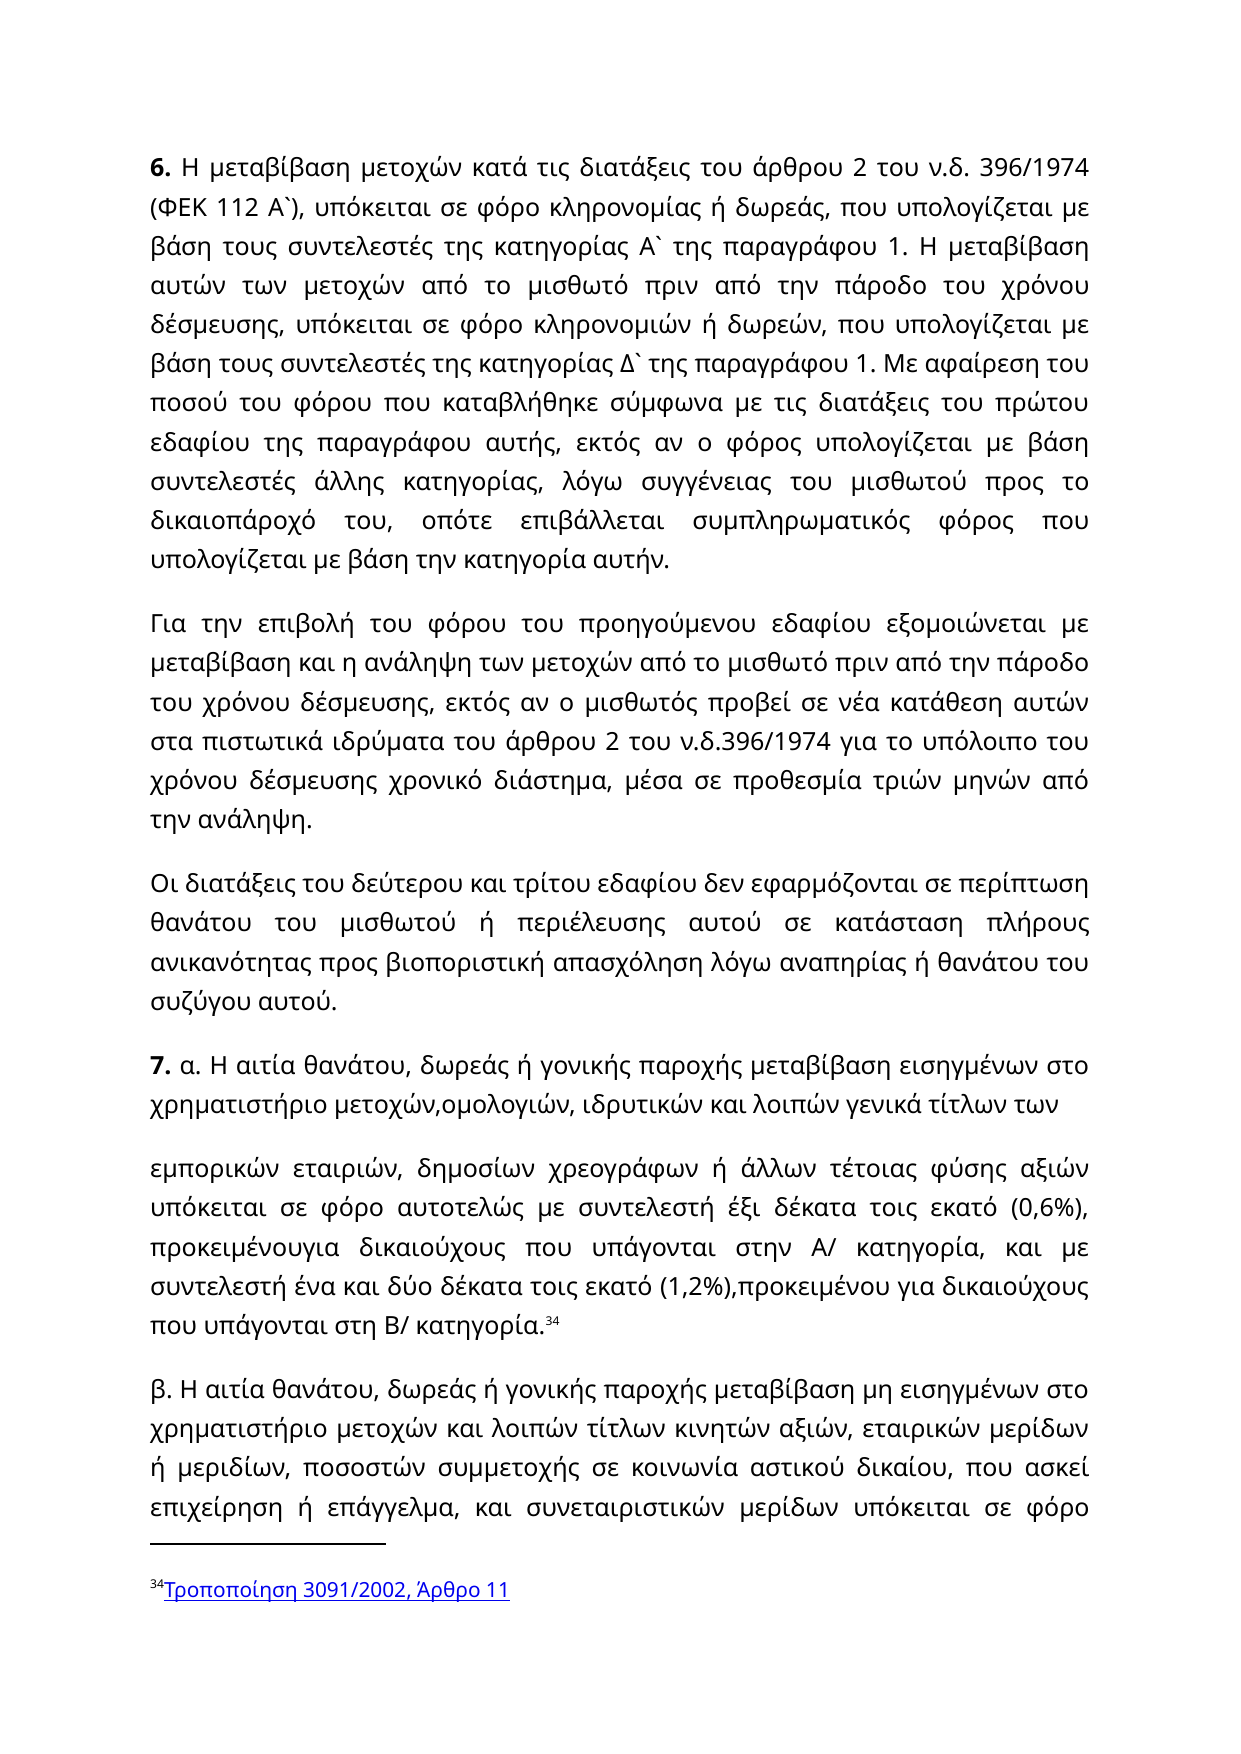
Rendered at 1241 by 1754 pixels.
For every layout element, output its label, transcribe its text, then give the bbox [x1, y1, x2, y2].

text 6. Η μεταβίβαση μετοχών κατά τις διατάξεις του άρθρου 2 του ν.δ. 396/1974 (ΦΕΚ 112 Α`), υπόκειται σε φόρο κληρονομίας ή δωρεάς, που υπολογίζεται με βάση τους συντελεστές της κατηγορίας Α` της παραγράφου 1. Η μεταβίβαση αυτών των μετοχών από το μισθωτό πριν από την πάροδο του χρόνου δέσμευσης, υπόκειται σε φόρο κληρονομιών ή δωρεών, που υπολογίζεται με βάση τους συντελεστές της κατηγορίας Δ` της παραγράφου 1. Με αφαίρεση του ποσού του φόρου που καταβλήθηκε σύμφωνα με τις διατάξεις του πρώτου εδαφίου της παραγράφου αυτής, εκτός αν ο φόρος υπολογίζεται με βάση συντελεστές άλλης κατηγορίας, λόγω συγγένειας του μισθωτού προς το δικαιοπάροχό του, οπότε επιβάλλεται συμπληρωματικός φόρος που υπολογίζεται με βάση την κατηγορία αυτήν. [150, 150, 1090, 576]
text Οι διατάξεις του δεύτερου και τρίτου εδαφίου δεν εφαρμόζονται σε περίπτωση θανάτου του μισθωτού ή περιέλευσης αυτού σε κατάσταση πλήρους ανικανότητας προς βιοποριστική απασχόληση λόγω αναπηρίας ή θανάτου του συζύγου αυτού. [150, 866, 1090, 1017]
text Για την επιβολή του φόρου του προηγούμενου εδαφίου εξομοιώνεται με μεταβίβαση και η ανάληψη των μετοχών από το μισθωτό πριν από την πάροδο του χρόνου δέσμευσης, εκτός αν ο μισθωτός προβεί σε νέα κατάθεση αυτών στα πιστωτικά ιδρύματα του άρθρου 2 του ν.δ.396/1974 για το υπόλοιπο του χρόνου δέσμευσης χρονικό διάστημα, μέσα σε προθεσμία τριών μηνών από την ανάληψη. [150, 606, 1090, 836]
text Τροποποίηση 3091/2002, Άρθρο 11 [150, 1576, 1090, 1604]
text εμπορικών εταιριών, δημοσίων χρεογράφων ή άλλων τέτοιας φύσης αξιών υπόκειται σε φόρο αυτοτελώς με συντελεστή έξι δέκατα τοις εκατό (0,6%), προκειμένουγια δικαιούχους που υπάγονται στην Α/ κατηγορία, και με συντελεστή ένα και δύο δέκατα τοις εκατό (1,2%),προκειμένου για δικαιούχους που υπάγονται στη Β/ κατηγορία. [150, 1151, 1090, 1342]
text 7. α. Η αιτία θανάτου, δωρεάς ή γονικής παροχής μεταβίβαση εισηγμένων στο χρηματιστήριο μετοχών,ομολογιών, ιδρυτικών και λοιπών γενικά τίτλων των [150, 1047, 1090, 1121]
text β. Η αιτία θανάτου, δωρεάς ή γονικής παροχής μεταβίβαση μη εισηγμένων στο χρηματιστήριο μετοχών και λοιπών τίτλων κινητών αξιών, εταιρικών μερίδων ή μεριδίων, ποσοστών συμμετοχής σε κοινωνία αστικού δικαίου, που ασκεί επιχείρηση ή επάγγελμα, και συνεταιριστικών μερίδων υπόκειται σε φόρο [150, 1372, 1090, 1523]
